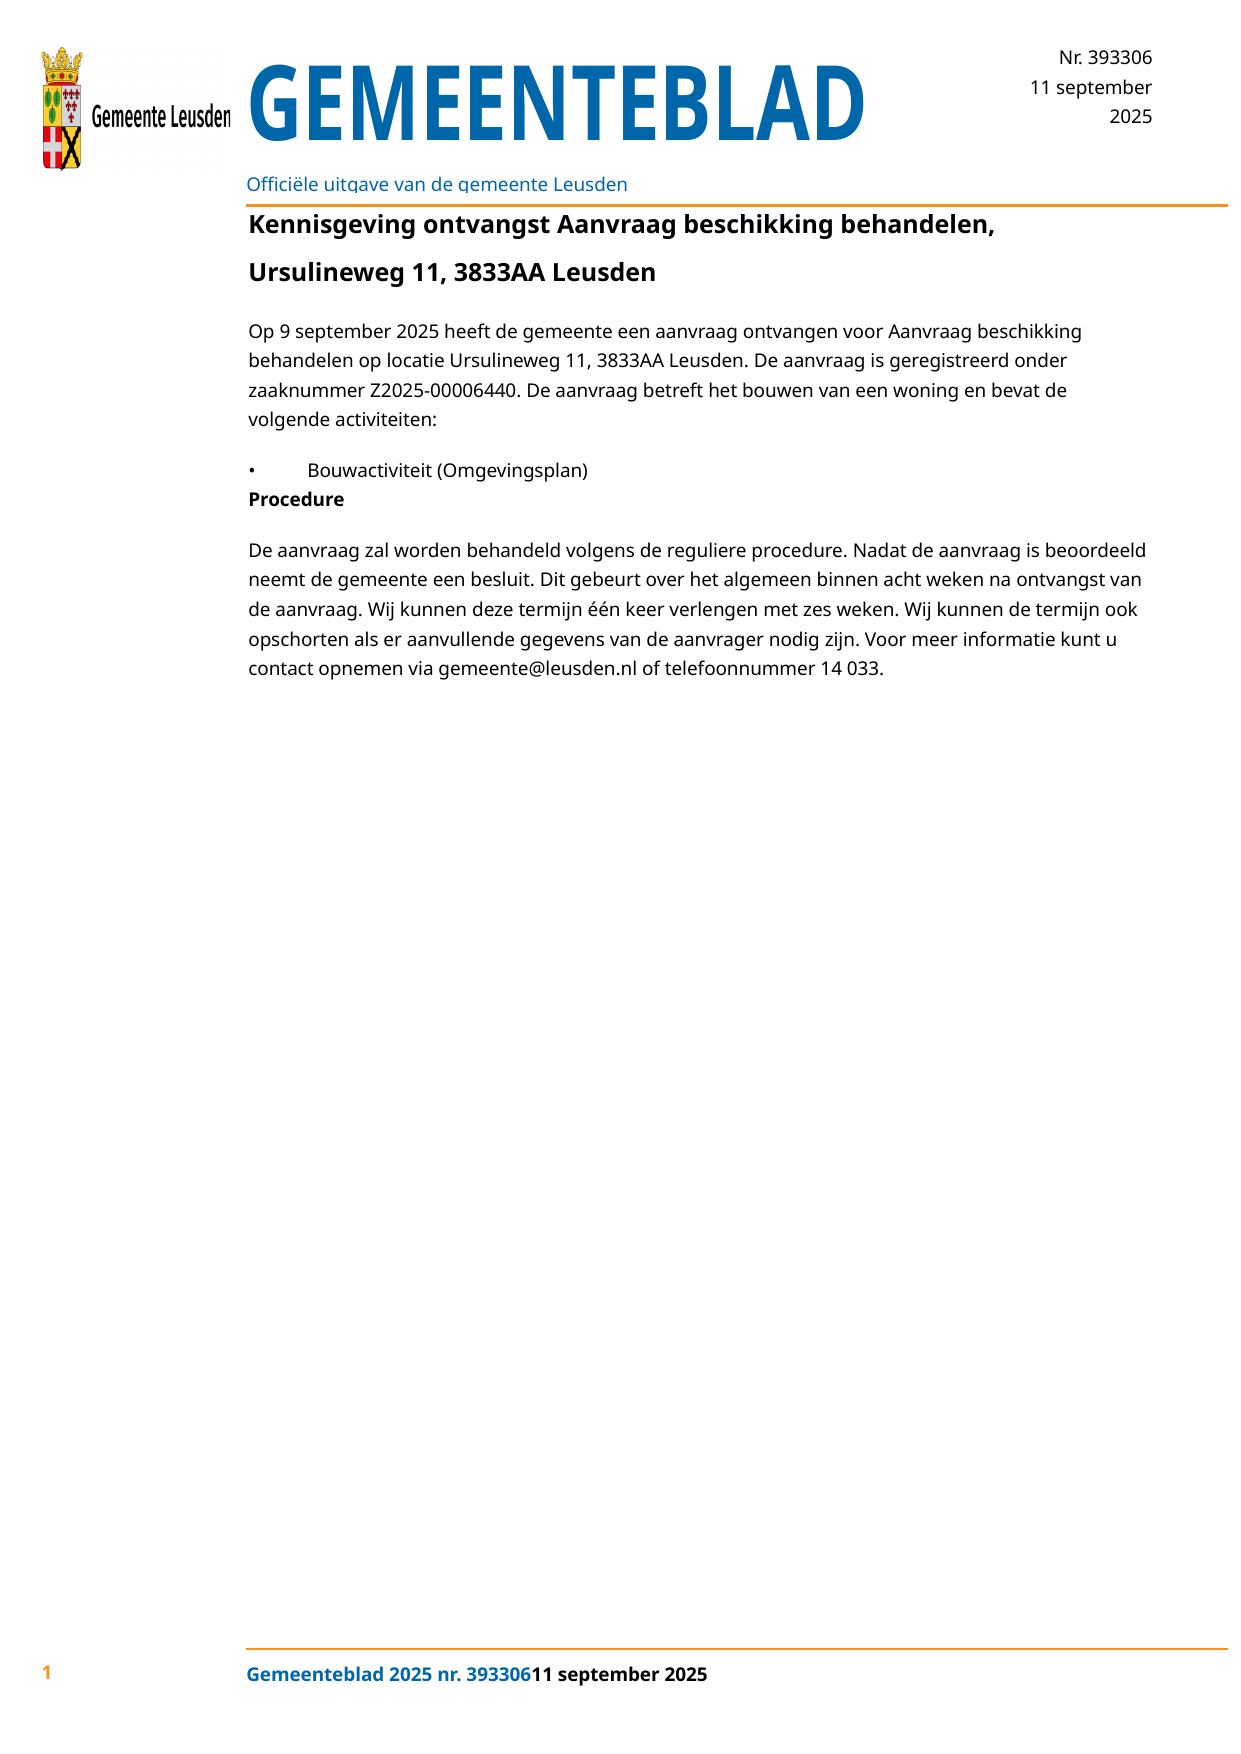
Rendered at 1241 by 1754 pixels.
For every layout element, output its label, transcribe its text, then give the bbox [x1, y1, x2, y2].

text Op 9 september 2025 heeft de gemeente een aanvraag ontvangen voor Aanvraag beschikking behandelen op locatie Ursulineweg 11, 3833AA Leusden. De aanvraag is geregistreerd onder zaaknummer Z2025-00006440. De aanvraag betreft het bouwen van een woning en bevat de volgende activiteiten: [248, 318, 1152, 432]
list Bouwactiviteit (Omgevingsplan) [248, 457, 1152, 483]
text Procedure [248, 487, 1152, 512]
text Kennisgeving ontvangst Aanvraag beschikking behandelen, Ursulineweg 11, 3833AA Leusden [248, 207, 1152, 288]
picture [41, 47, 231, 172]
text De aanvraag zal worden behandeld volgens de reguliere procedure. Nadat de aanvraag is beoordeeld neemt de gemeente een besluit. Dit gebeurt over het algemeen binnen acht weken na ontvangst van de aanvraag. Wij kunnen deze termijn één keer verlengen met zes weken. Wij kunnen de termijn ook opschorten als er aanvullende gegevens van de aanvrager nodig zijn. Voor meer informatie kunt u contact opnemen via gemeente@leusden.nl of telefoonnummer 14 033. [248, 537, 1152, 681]
